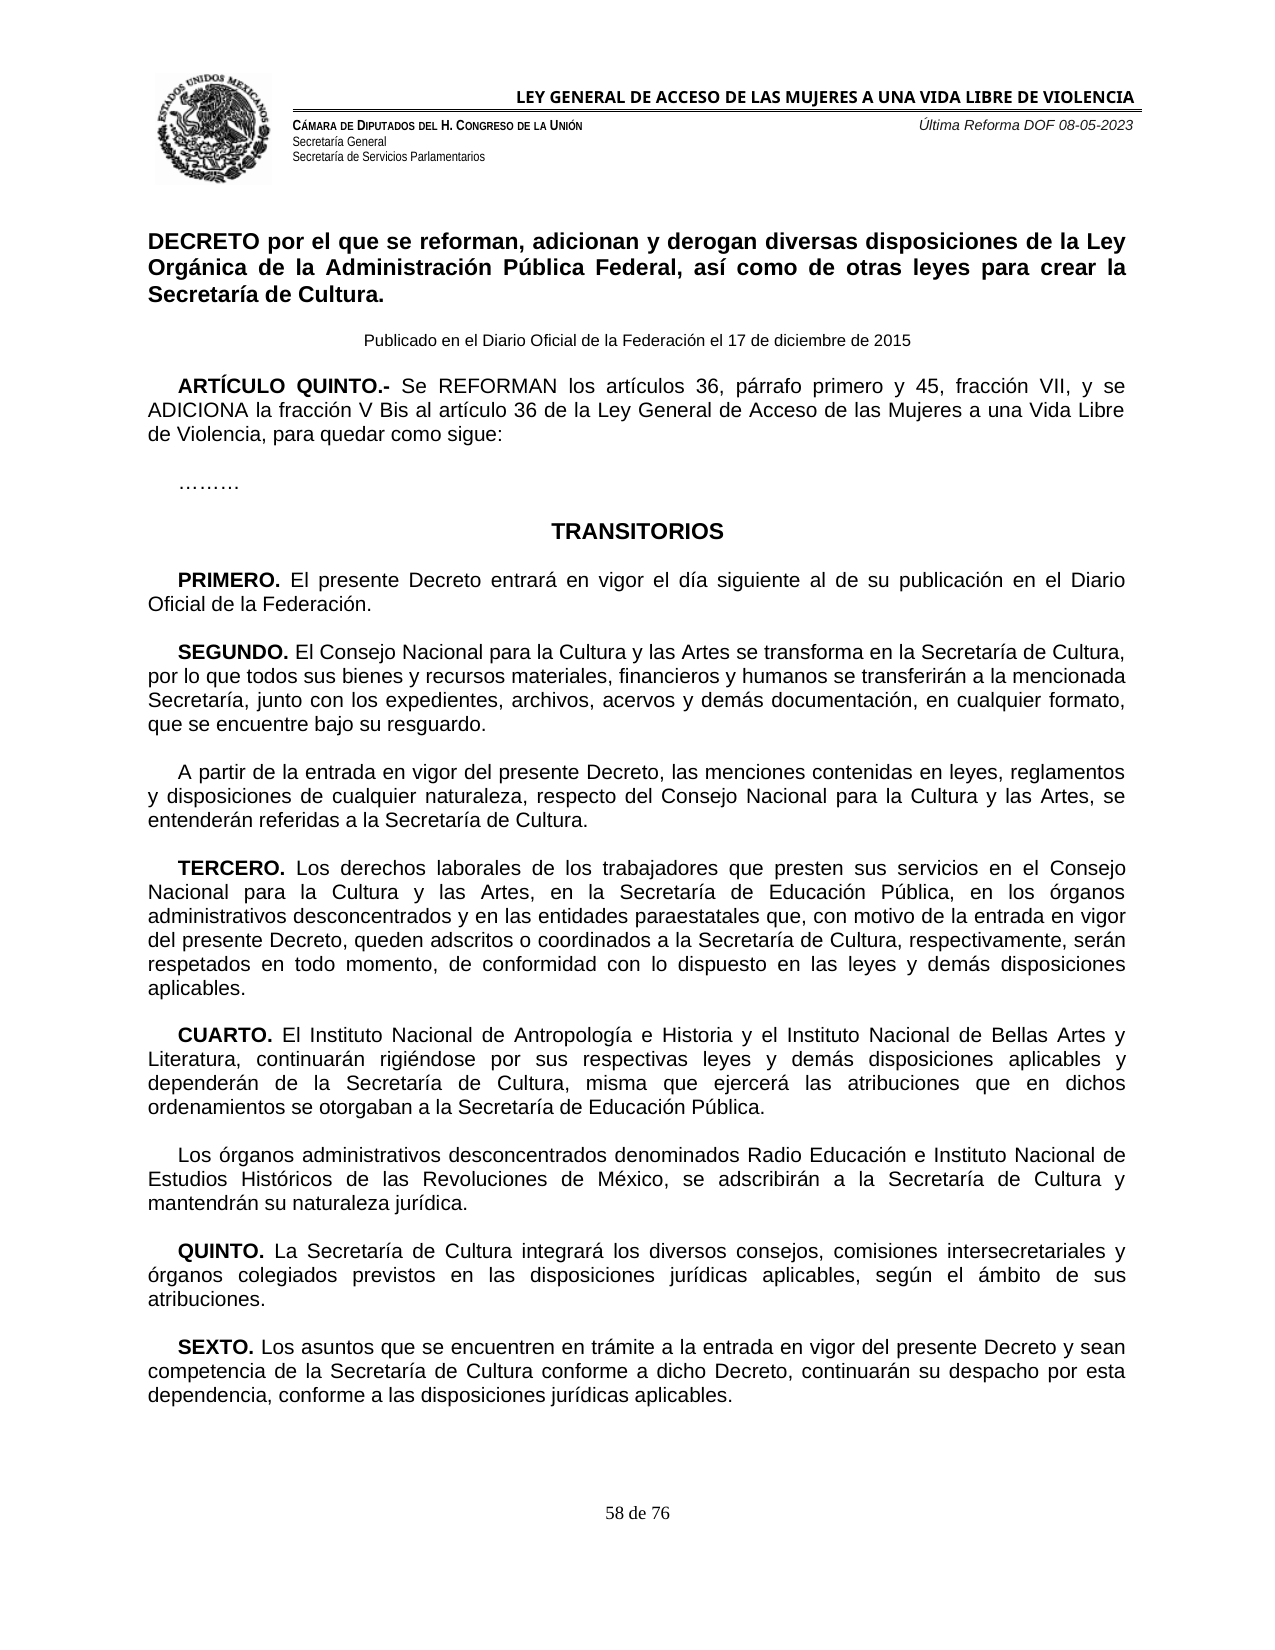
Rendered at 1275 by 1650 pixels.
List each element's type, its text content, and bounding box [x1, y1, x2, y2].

text A partir de la entrada en vigor del presente Decreto, las menciones contenidas en leyes, reglamentos y disposiciones de cualquier naturaleza, respecto del Consejo Nacional para la Cultura y las Artes, se entenderán referidas a la Secretaría de Cultura. [148, 760, 1127, 832]
text Los órganos administrativos desconcentrados denominados Radio Educación e Instituto Nacional de Estudios Históricos de las Revoluciones de México, se adscribirán a la Secretaría de Cultura y mantendrán su naturaleza jurídica. [148, 1143, 1127, 1215]
text TERCERO. Los derechos laborales de los trabajadores que presten sus servicios en el Consejo Nacional para la Cultura y las Artes, en la Secretaría de Educación Pública, en los órganos administrativos desconcentrados y en las entidades paraestatales que, con motivo de la entrada en vigor del presente Decreto, queden adscritos o coordinados a la Secretaría de Cultura, respectivamente, serán respetados en todo momento, de conformidad con lo dispuesto en las leyes y demás disposiciones aplicables. [148, 856, 1127, 999]
text Publicado en el Diario Oficial de la Federación el 17 de diciembre de 2015 [148, 331, 1127, 350]
text CUARTO. El Instituto Nacional de Antropología e Historia y el Instituto Nacional de Bellas Artes y Literatura, continuarán rigiéndose por sus respectivas leyes y demás disposiciones aplicables y dependerán de la Secretaría de Cultura, misma que ejercerá las atribuciones que en dichos ordenamientos se otorgaban a la Secretaría de Educación Pública. [148, 1023, 1127, 1119]
text PRIMERO. El presente Decreto entrará en vigor el día siguiente al de su publicación en el Diario Oficial de la Federación. [148, 568, 1127, 616]
text ARTÍCULO QUINTO.- Se REFORMAN los artículos 36, párrafo primero y 45, fracción VII, y se ADICIONA la fracción V Bis al artículo 36 de la Ley General de Acceso de las Mujeres a una Vida Libre de Violencia, para quedar como sigue: [148, 374, 1127, 446]
text TRANSITORIOS [148, 518, 1127, 544]
text ……… [148, 470, 1127, 494]
text QUINTO. La Secretaría de Cultura integrará los diversos consejos, comisiones intersecretariales y órganos colegiados previstos en las disposiciones jurídicas aplicables, según el ámbito de sus atribuciones. [148, 1239, 1127, 1311]
text DECRETO por el que se reforman, adicionan y derogan diversas disposiciones de la Ley Orgánica de la Administración Pública Federal, así como de otras leyes para crear la Secretaría de Cultura. [148, 228, 1127, 307]
text SEXTO. Los asuntos que se encuentren en trámite a la entrada en vigor del presente Decreto y sean competencia de la Secretaría de Cultura conforme a dicho Decreto, continuarán su despacho por esta dependencia, conforme a las disposiciones jurídicas aplicables. [148, 1335, 1127, 1407]
text SEGUNDO. El Consejo Nacional para la Cultura y las Artes se transforma en la Secretaría de Cultura, por lo que todos sus bienes y recursos materiales, financieros y humanos se transferirán a la mencionada Secretaría, junto con los expedientes, archivos, acervos y demás documentación, en cualquier formato, que se encuentre bajo su resguardo. [148, 640, 1127, 736]
